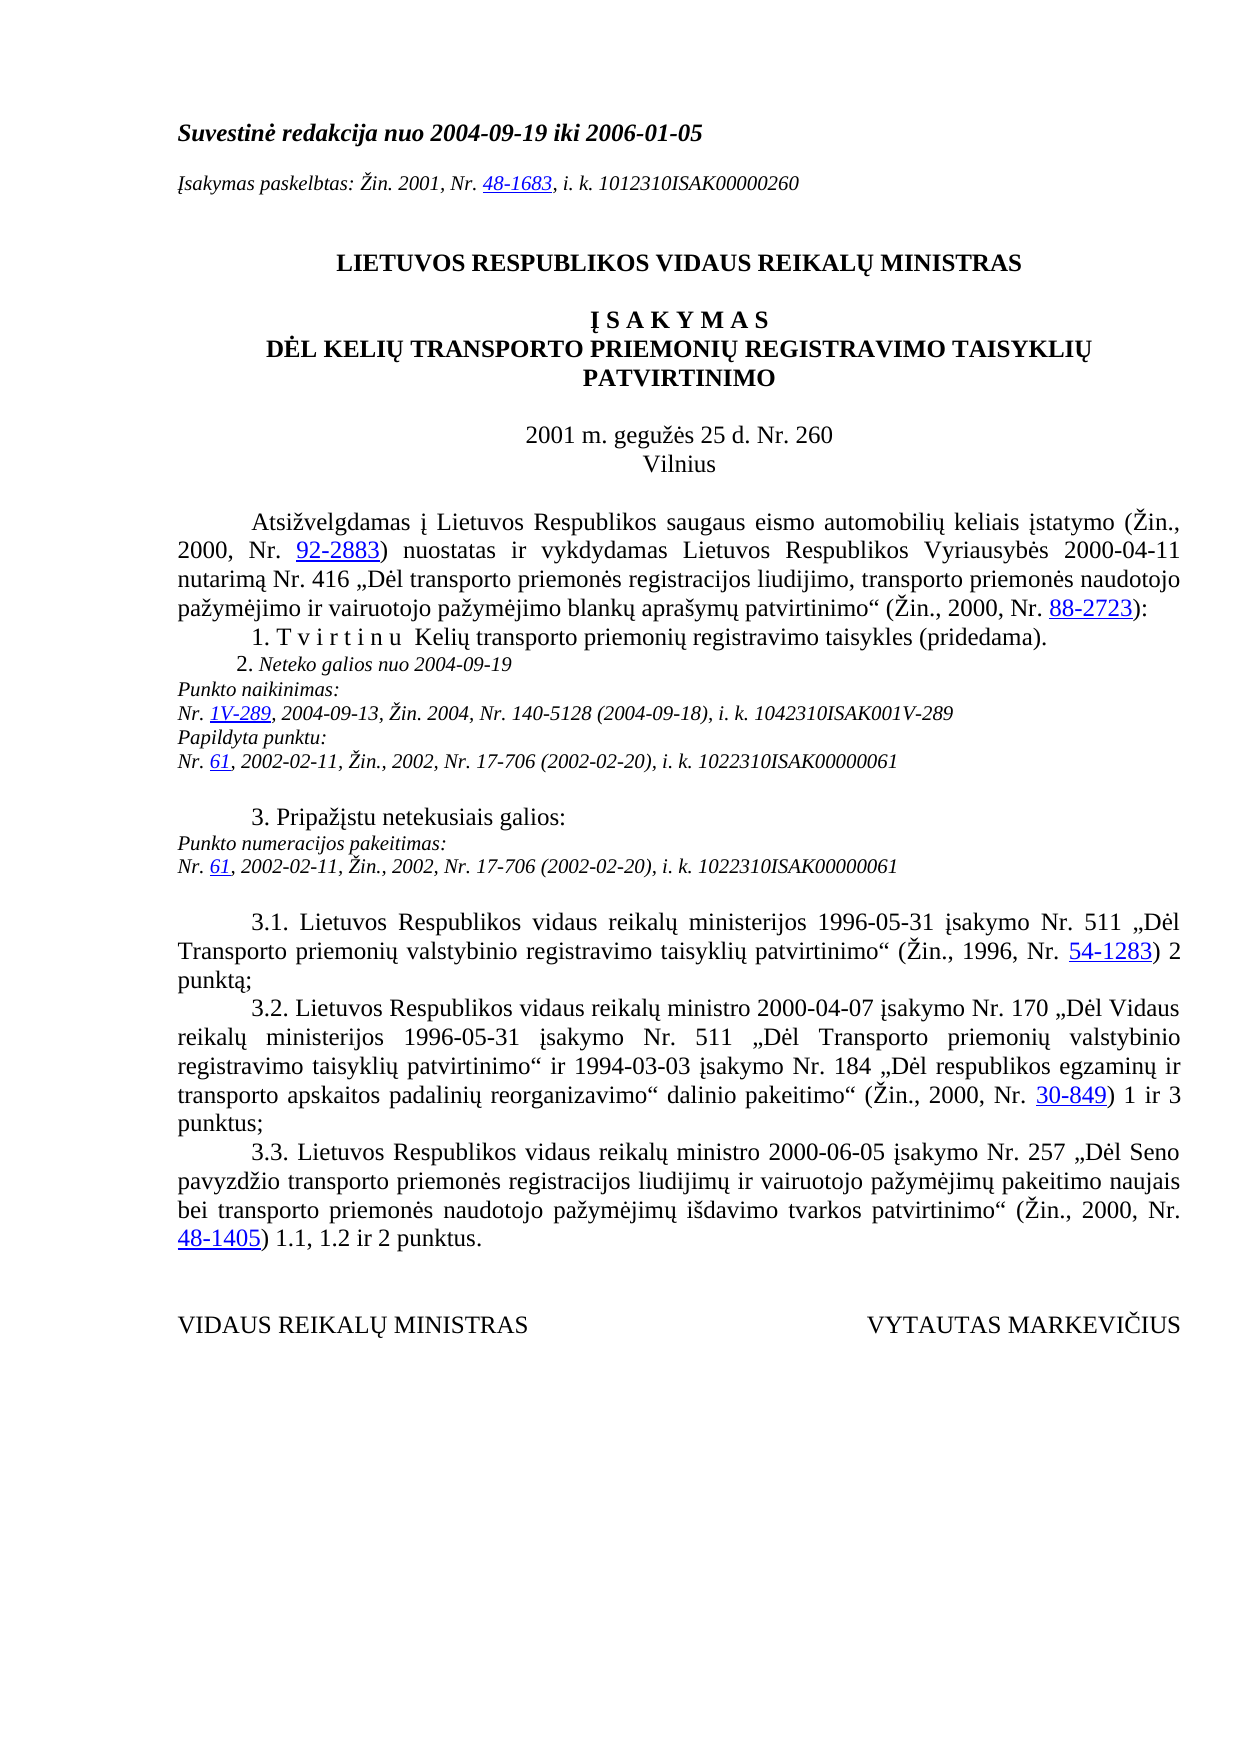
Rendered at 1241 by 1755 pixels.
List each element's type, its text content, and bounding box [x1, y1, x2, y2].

text DĖL KELIŲ TRANSPORTO PRIEMONIŲ REGISTRAVIMO TAISYKLIŲ PATVIRTINIMO [177, 334, 1181, 392]
text 3.2. Lietuvos Respublikos vidaus reikalų ministro 2000-04-07 įsakymo Nr. 170 „Dėl Vidaus reikalų ministerijos 1996-05-31 įsakymo Nr. 511 „Dėl Transporto priemonių valstybinio registravimo taisyklių patvirtinimo“ ir 1994-03-03 įsakymo Nr. 184 „Dėl respublikos egzaminų ir transporto apskaitos padalinių reorganizavimo“ dalinio pakeitimo“ (Žin., 2000, Nr. 30-849) 1 ir 3 punktus; [177, 993, 1181, 1137]
text 3.1. Lietuvos Respublikos vidaus reikalų ministerijos 1996-05-31 įsakymo Nr. 511 „Dėl Transporto priemonių valstybinio registravimo taisyklių patvirtinimo“ (Žin., 1996, Nr. 54-1283) 2 punktą; [177, 907, 1181, 993]
text Vilnius [177, 449, 1181, 478]
text Į S A K Y M A S [177, 305, 1181, 334]
text Papildyta punktu: [177, 725, 1181, 749]
text Nr. 61, 2002-02-11, Žin., 2002, Nr. 17-706 (2002-02-20), i. k. 1022310ISAK00000061 [177, 749, 1181, 773]
text Įsakymas paskelbtas: Žin. 2001, Nr. 48-1683, i. k. 1012310ISAK00000260 [177, 171, 1181, 195]
text 3. Pripažįstu netekusiais galios: [177, 802, 1181, 830]
text 1. Tvirtinu Kelių transporto priemonių registravimo taisykles (pridedama). [177, 622, 1181, 650]
text Atsižvelgdamas į Lietuvos Respublikos saugaus eismo automobilių keliais įstatymo (Žin., 2000, Nr. 92-2883) nuostatas ir vykdydamas Lietuvos Respublikos Vyriausybės 2000-04-11 nutarimą Nr. 416 „Dėl transporto priemonės registracijos liudijimo, transporto priemonės naudotojo pažymėjimo ir vairuotojo pažymėjimo blankų aprašymų patvirtinimo“ (Žin., 2000, Nr. 88-2723): [177, 507, 1181, 622]
text Suvestinė redakcija nuo 2004-09-19 iki 2006-01-05 [177, 118, 1181, 147]
text 3.3. Lietuvos Respublikos vidaus reikalų ministro 2000-06-05 įsakymo Nr. 257 „Dėl Seno pavyzdžio transporto priemonės registracijos liudijimų ir vairuotojo pažymėjimų pakeitimo naujais bei transporto priemonės naudotojo pažymėjimų išdavimo tvarkos patvirtinimo“ (Žin., 2000, Nr. 48-1405) 1.1, 1.2 ir 2 punktus. [177, 1137, 1181, 1252]
text Nr. 1V-289, 2004-09-13, Žin. 2004, Nr. 140-5128 (2004-09-18), i. k. 1042310ISAK001V-289 [177, 701, 1181, 725]
text VIDAUS REIKALŲ MINISTRAS VYTAUTAS MARKEVIČIUS [177, 1310, 1181, 1338]
text Punkto numeracijos pakeitimas: [177, 830, 1181, 854]
text 2. Neteko galios nuo 2004-09-19 [177, 650, 1181, 677]
text LIETUVOS RESPUBLIKOS VIDAUS REIKALŲ MINISTRAS [177, 248, 1181, 277]
text Nr. 61, 2002-02-11, Žin., 2002, Nr. 17-706 (2002-02-20), i. k. 1022310ISAK00000061 [177, 854, 1181, 878]
text Punkto naikinimas: [177, 677, 1181, 701]
text 2001 m. gegužės 25 d. Nr. 260 [177, 420, 1181, 449]
